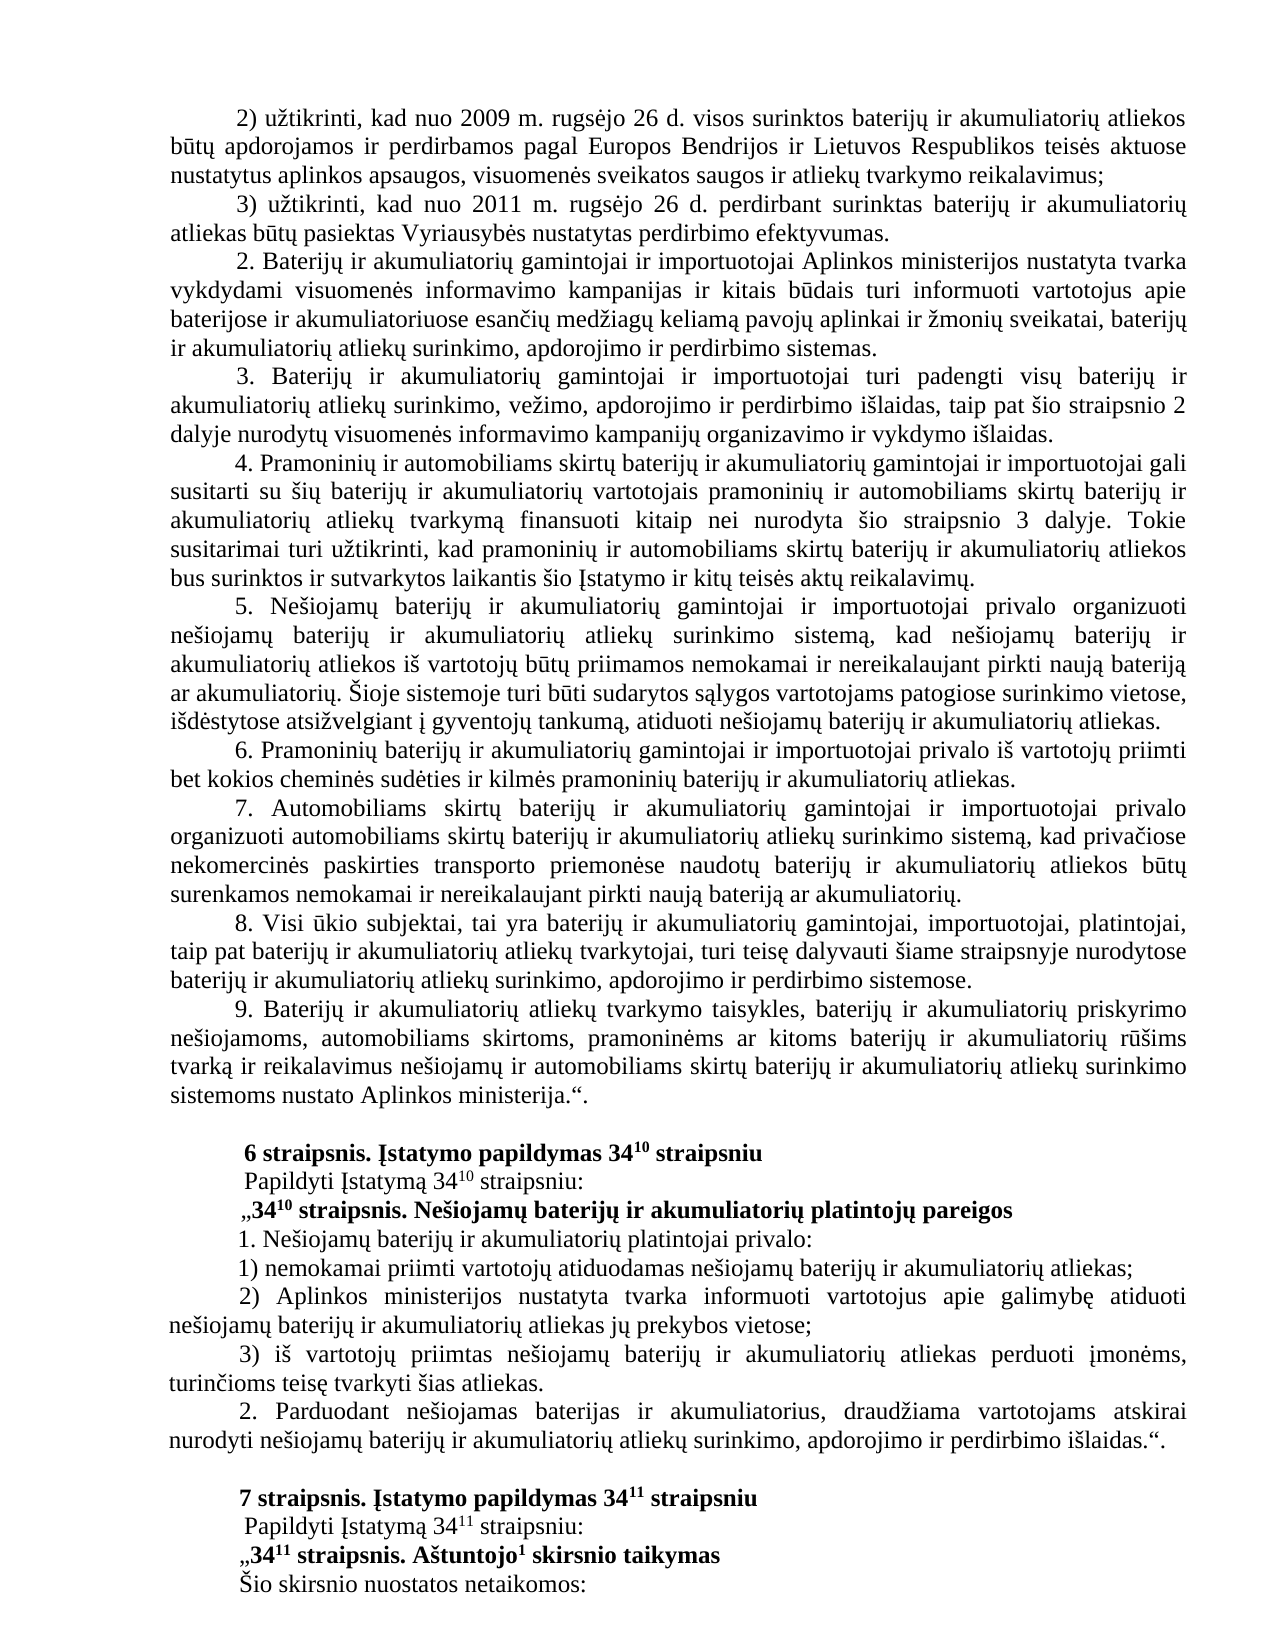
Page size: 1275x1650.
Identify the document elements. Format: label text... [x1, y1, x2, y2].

text 6 straipsnis. Įstatymo papildymas 3410 straipsniu [170, 1138, 1188, 1166]
text „3410 straipsnis. Nešiojamų baterijų ir akumuliatorių platintojų pareigos [169, 1195, 1188, 1224]
text 2) Aplinkos ministerijos nustatyta tvarka informuoti vartotojus apie galimybę atiduoti nešiojamų baterijų ir akumuliatorių atliekas jų prekybos vietose; [169, 1281, 1188, 1339]
text Šio skirsnio nuostatos netaikomos: [169, 1569, 1188, 1598]
text „3411 straipsnis. Aštuntojo1 skirsnio taikymas [169, 1540, 1188, 1569]
text 2) užtikrinti, kad nuo 2009 m. rugsėjo 26 d. visos surinktos baterijų ir akumuliatorių atliekos būtų apdorojamos ir perdirbamos pagal Europos Bendrijos ir Lietuvos Respublikos teisės aktuose nustatytus aplinkos apsaugos, visuomenės sveikatos saugos ir atliekų tvarkymo reikalavimus; [170, 103, 1188, 189]
text 3) iš vartotojų priimtas nešiojamų baterijų ir akumuliatorių atliekas perduoti įmonėms, turinčioms teisę tvarkyti šias atliekas. [169, 1339, 1188, 1396]
text 5. Nešiojamų baterijų ir akumuliatorių gamintojai ir importuotojai privalo organizuoti nešiojamų baterijų ir akumuliatorių atliekų surinkimo sistemą, kad nešiojamų baterijų ir akumuliatorių atliekos iš vartotojų būtų priimamos nemokamai ir nereikalaujant pirkti naują bateriją ar akumuliatorių. Šioje sistemoje turi būti sudarytos sąlygos vartotojams patogiose surinkimo vietose, išdėstytose atsižvelgiant į gyventojų tankumą, atiduoti nešiojamų baterijų ir akumuliatorių atliekas. [170, 591, 1188, 735]
text 9. Baterijų ir akumuliatorių atliekų tvarkymo taisykles, baterijų ir akumuliatorių priskyrimo nešiojamoms, automobiliams skirtoms, pramoninėms ar kitoms baterijų ir akumuliatorių rūšims tvarką ir reikalavimus nešiojamų ir automobiliams skirtų baterijų ir akumuliatorių atliekų surinkimo sistemoms nustato Aplinkos ministerija.“. [170, 994, 1188, 1109]
text 7. Automobiliams skirtų baterijų ir akumuliatorių gamintojai ir importuotojai privalo organizuoti automobiliams skirtų baterijų ir akumuliatorių atliekų surinkimo sistemą, kad privačiose nekomercinės paskirties transporto priemonėse naudotų baterijų ir akumuliatorių atliekos būtų surenkamos nemokamai ir nereikalaujant pirkti naują bateriją ar akumuliatorių. [170, 793, 1188, 908]
text 4. Pramoninių ir automobiliams skirtų baterijų ir akumuliatorių gamintojai ir importuotojai gali susitarti su šių baterijų ir akumuliatorių vartotojais pramoninių ir automobiliams skirtų baterijų ir akumuliatorių atliekų tvarkymą finansuoti kitaip nei nurodyta šio straipsnio 3 dalyje. Tokie susitarimai turi užtikrinti, kad pramoninių ir automobiliams skirtų baterijų ir akumuliatorių atliekos bus surinktos ir sutvarkytos laikantis šio Įstatymo ir kitų teisės aktų reikalavimų. [170, 448, 1188, 591]
text Papildyti Įstatymą 3411 straipsniu: [170, 1511, 1188, 1540]
text 1) nemokamai priimti vartotojų atiduodamas nešiojamų baterijų ir akumuliatorių atliekas; [170, 1253, 1188, 1281]
text 2. Parduodant nešiojamas baterijas ir akumuliatorius, draudžiama vartotojams atskirai nurodyti nešiojamų baterijų ir akumuliatorių atliekų surinkimo, apdorojimo ir perdirbimo išlaidas.“. [169, 1396, 1188, 1454]
text Papildyti Įstatymą 3410 straipsniu: [170, 1166, 1188, 1195]
text 7 straipsnis. Įstatymo papildymas 3411 straipsniu [169, 1483, 1188, 1511]
text 3. Baterijų ir akumuliatorių gamintojai ir importuotojai turi padengti visų baterijų ir akumuliatorių atliekų surinkimo, vežimo, apdorojimo ir perdirbimo išlaidas, taip pat šio straipsnio 2 dalyje nurodytų visuomenės informavimo kampanijų organizavimo ir vykdymo išlaidas. [170, 361, 1188, 448]
text 2. Baterijų ir akumuliatorių gamintojai ir importuotojai Aplinkos ministerijos nustatyta tvarka vykdydami visuomenės informavimo kampanijas ir kitais būdais turi informuoti vartotojus apie baterijose ir akumuliatoriuose esančių medžiagų keliamą pavojų aplinkai ir žmonių sveikatai, baterijų ir akumuliatorių atliekų surinkimo, apdorojimo ir perdirbimo sistemas. [170, 246, 1188, 361]
text 1. Nešiojamų baterijų ir akumuliatorių platintojai privalo: [170, 1224, 1188, 1253]
text 6. Pramoninių baterijų ir akumuliatorių gamintojai ir importuotojai privalo iš vartotojų priimti bet kokios cheminės sudėties ir kilmės pramoninių baterijų ir akumuliatorių atliekas. [170, 735, 1188, 793]
text 3) užtikrinti, kad nuo 2011 m. rugsėjo 26 d. perdirbant surinktas baterijų ir akumuliatorių atliekas būtų pasiektas Vyriausybės nustatytas perdirbimo efektyvumas. [170, 189, 1188, 246]
text 8. Visi ūkio subjektai, tai yra baterijų ir akumuliatorių gamintojai, importuotojai, platintojai, taip pat baterijų ir akumuliatorių atliekų tvarkytojai, turi teisę dalyvauti šiame straipsnyje nurodytose baterijų ir akumuliatorių atliekų surinkimo, apdorojimo ir perdirbimo sistemose. [170, 908, 1188, 994]
